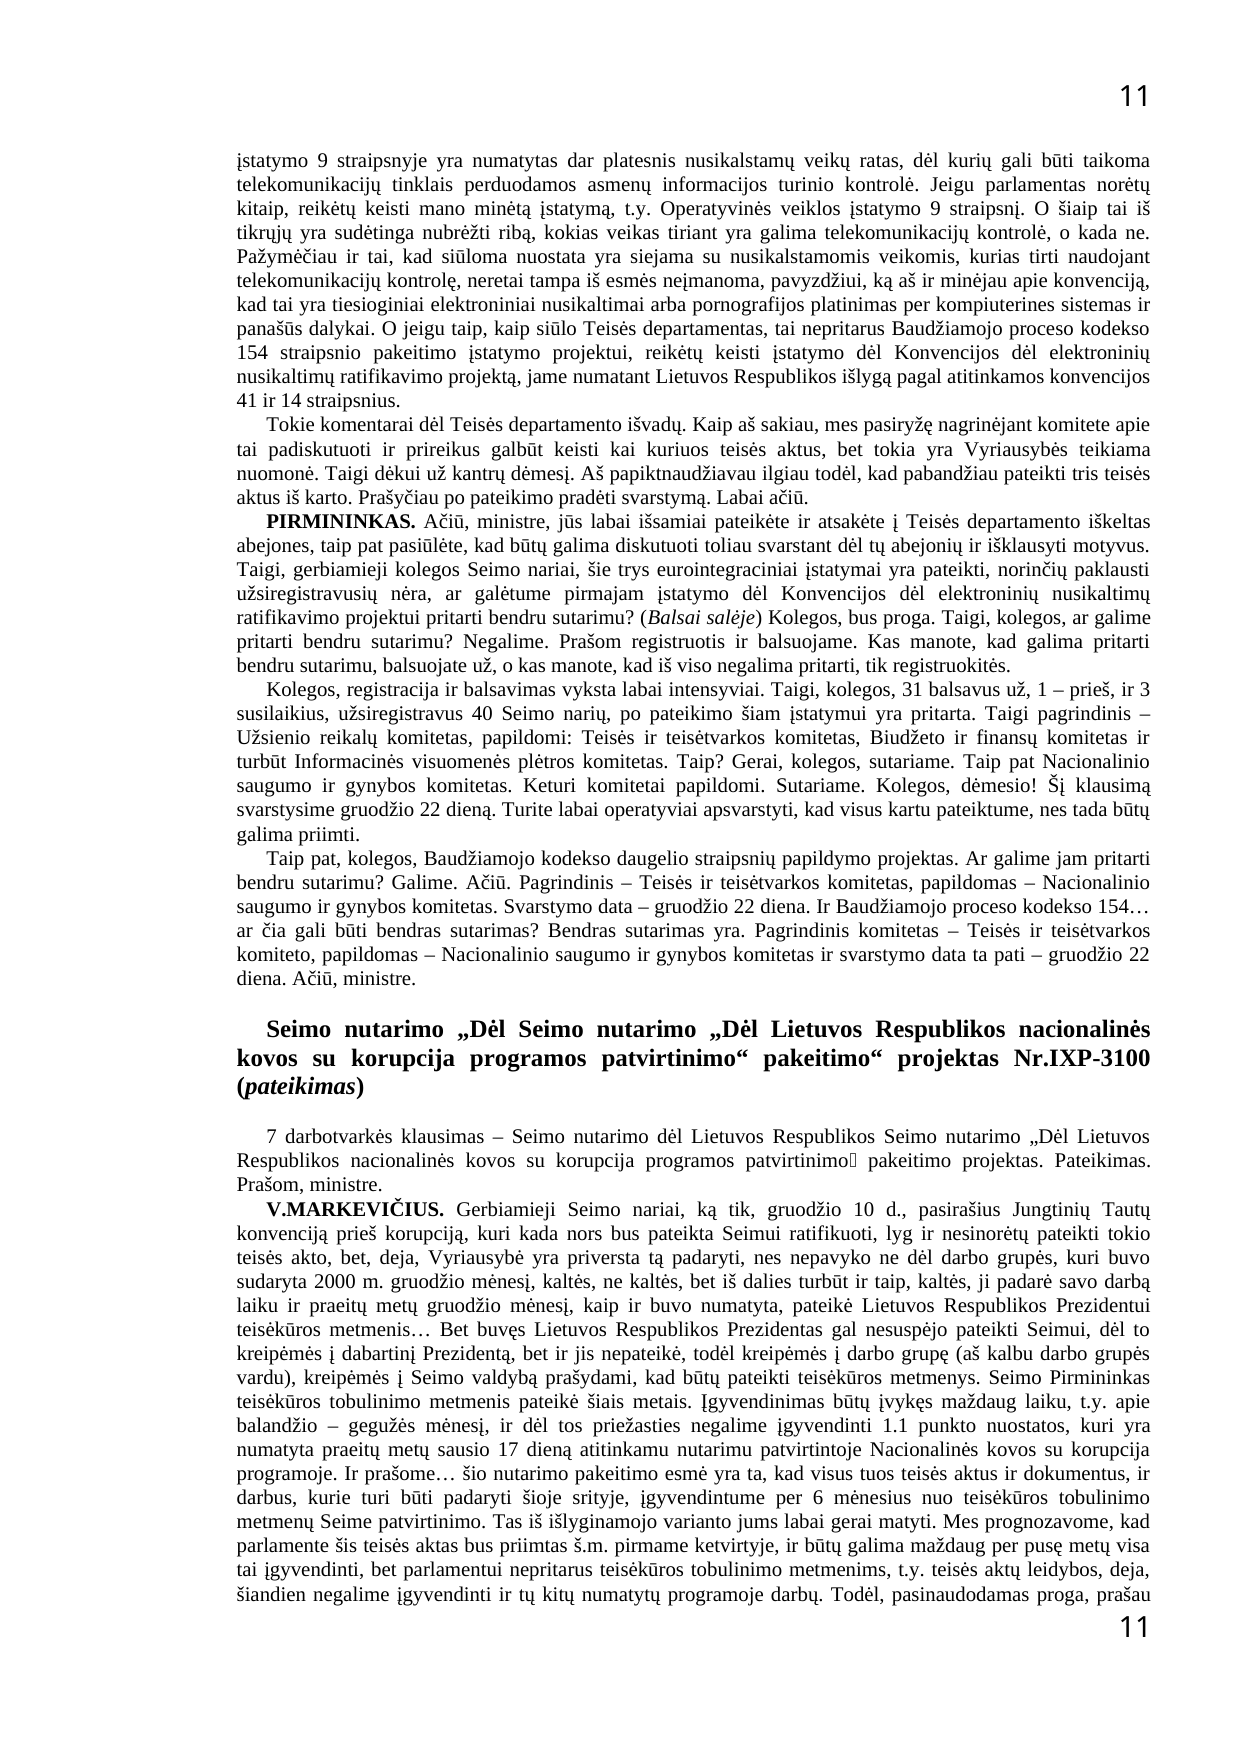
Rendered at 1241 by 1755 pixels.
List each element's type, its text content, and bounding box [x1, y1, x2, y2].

text PIRMININKAS. Ačiū, ministre, jūs labai išsamiai pateikėte ir atsakėte į Teisės departamento iškeltas abejones, taip pat pasiūlėte, kad būtų galima diskutuoti toliau svarstant dėl tų abejonių ir išklausyti motyvus. Taigi, gerbiamieji kolegos Seimo nariai, šie trys eurointegraciniai įstatymai yra pateikti, norinčių paklausti užsiregistravusių nėra, ar galėtume pirmajam įstatymo dėl Konvencijos dėl elektroninių nusikaltimų ratifikavimo projektui pritarti bendru sutarimu? (Balsai salėje) Kolegos, bus proga. Taigi, kolegos, ar galime pritarti bendru sutarimu? Negalime. Prašom registruotis ir balsuojame. Kas manote, kad galima pritarti bendru sutarimu, balsuojate už, o kas manote, kad iš viso negalima pritarti, tik registruokitės. [236, 509, 1152, 677]
text Seimo nutarimo „Dėl Seimo nutarimo „Dėl Lietuvos Respublikos nacionalinės kovos su korupcija programos patvirtinimo“ pakeitimo“ projektas Nr.IXP-3100 (pateikimas) [236, 1014, 1152, 1100]
text 7 darbotvarkės klausimas – Seimo nutarimo dėl Lietuvos Respublikos Seimo nutarimo „Dėl Lietuvos Respublikos nacionalinės kovos su korupcija programos patvirtinimo pakeitimo projektas. Pateikimas. Prašom, ministre. [236, 1124, 1152, 1196]
text Kolegos, registracija ir balsavimas vyksta labai intensyviai. Taigi, kolegos, 31 balsavus už, 1 – prieš, ir 3 susilaikius, užsiregistravus 40 Seimo narių, po pateikimo šiam įstatymui yra pritarta. Taigi pagrindinis – Užsienio reikalų komitetas, papildomi: Teisės ir teisėtvarkos komitetas, Biudžeto ir finansų komitetas ir turbūt Informacinės visuomenės plėtros komitetas. Taip? Gerai, kolegos, sutariame. Taip pat Nacionalinio saugumo ir gynybos komitetas. Keturi komitetai papildomi. Sutariame. Kolegos, dėmesio! Šį klausimą svarstysime gruodžio 22 dieną. Turite labai operatyviai apsvarstyti, kad visus kartu pateiktume, nes tada būtų galima priimti. [236, 677, 1152, 846]
text V.MARKEVIČIUS. Gerbiamieji Seimo nariai, ką tik, gruodžio 10 d., pasirašius Jungtinių Tautų konvenciją prieš korupciją, kuri kada nors bus pateikta Seimui ratifikuoti, lyg ir nesinorėtų pateikti tokio teisės akto, bet, deja, Vyriausybė yra priversta tą padaryti, nes nepavyko ne dėl darbo grupės, kuri buvo sudaryta 2000 m. gruodžio mėnesį, kaltės, ne kaltės, bet iš dalies turbūt ir taip, kaltės, ji padarė savo darbą laiku ir praeitų metų gruodžio mėnesį, kaip ir buvo numatyta, pateikė Lietuvos Respublikos Prezidentui teisėkūros metmenis… Bet buvęs Lietuvos Respublikos Prezidentas gal nesuspėjo pateikti Seimui, dėl to kreipėmės į dabartinį Prezidentą, bet ir jis nepateikė, todėl kreipėmės į darbo grupę (aš kalbu darbo grupės vardu), kreipėmės į Seimo valdybą prašydami, kad būtų pateikti teisėkūros metmenys. Seimo Pirmininkas teisėkūros tobulinimo metmenis pateikė šiais metais. Įgyvendinimas būtų įvykęs maždaug laiku, t.y. apie balandžio – gegužės mėnesį, ir dėl tos priežasties negalime įgyvendinti 1.1 punkto nuostatos, kuri yra numatyta praeitų metų sausio 17 dieną atitinkamu nutarimu patvirtintoje Nacionalinės kovos su korupcija programoje. Ir prašome… šio nutarimo pakeitimo esmė yra ta, kad visus tuos teisės aktus ir dokumentus, ir darbus, kurie turi būti padaryti šioje srityje, įgyvendintume per 6 mėnesius nuo teisėkūros tobulinimo metmenų Seime patvirtinimo. Tas iš išlyginamojo varianto jums labai gerai matyti. Mes prognozavome, kad parlamente šis teisės aktas bus priimtas š.m. pirmame ketvirtyje, ir būtų galima maždaug per pusę metų visa tai įgyvendinti, bet parlamentui nepritarus teisėkūros tobulinimo metmenims, t.y. teisės aktų leidybos, deja, šiandien negalime įgyvendinti ir tų kitų numatytų programoje darbų. Todėl, pasinaudodamas proga, prašau [236, 1196, 1152, 1606]
text įstatymo 9 straipsnyje yra numatytas dar platesnis nusikalstamų veikų ratas, dėl kurių gali būti taikoma telekomunikacijų tinklais perduodamos asmenų informacijos turinio kontrolė. Jeigu parlamentas norėtų kitaip, reikėtų keisti mano minėtą įstatymą, t.y. Operatyvinės veiklos įstatymo 9 straipsnį. O šiaip tai iš tikrųjų yra sudėtinga nubrėžti ribą, kokias veikas tiriant yra galima telekomunikacijų kontrolė, o kada ne. Pažymėčiau ir tai, kad siūloma nuostata yra siejama su nusikalstamomis veikomis, kurias tirti naudojant telekomunikacijų kontrolę, neretai tampa iš esmės neįmanoma, pavyzdžiui, ką aš ir minėjau apie konvenciją, kad tai yra tiesioginiai elektroniniai nusikaltimai arba pornografijos platinimas per kompiuterines sistemas ir panašūs dalykai. O jeigu taip, kaip siūlo Teisės departamentas, tai nepritarus Baudžiamojo proceso kodekso 154 straipsnio pakeitimo įstatymo projektui, reikėtų keisti įstatymo dėl Konvencijos dėl elektroninių nusikaltimų ratifikavimo projektą, jame numatant Lietuvos Respublikos išlygą pagal atitinkamos konvencijos 41 ir 14 straipsnius. [236, 148, 1152, 412]
text Tokie komentarai dėl Teisės departamento išvadų. Kaip aš sakiau, mes pasiryžę nagrinėjant komitete apie tai padiskutuoti ir prireikus galbūt keisti kai kuriuos teisės aktus, bet tokia yra Vyriausybės teikiama nuomonė. Taigi dėkui už kantrų dėmesį. Aš papiktnaudžiavau ilgiau todėl, kad pabandžiau pateikti tris teisės aktus iš karto. Prašyčiau po pateikimo pradėti svarstymą. Labai ačiū. [236, 412, 1152, 509]
text Taip pat, kolegos, Baudžiamojo kodekso daugelio straipsnių papildymo projektas. Ar galime jam pritarti bendru sutarimu? Galime. Ačiū. Pagrindinis – Teisės ir teisėtvarkos komitetas, papildomas – Nacionalinio saugumo ir gynybos komitetas. Svarstymo data – gruodžio 22 diena. Ir Baudžiamojo proceso kodekso 154… ar čia gali būti bendras sutarimas? Bendras sutarimas yra. Pagrindinis komitetas – Teisės ir teisėtvarkos komiteto, papildomas – Nacionalinio saugumo ir gynybos komitetas ir svarstymo data ta pati – gruodžio 22 diena. Ačiū, ministre. [236, 846, 1152, 990]
